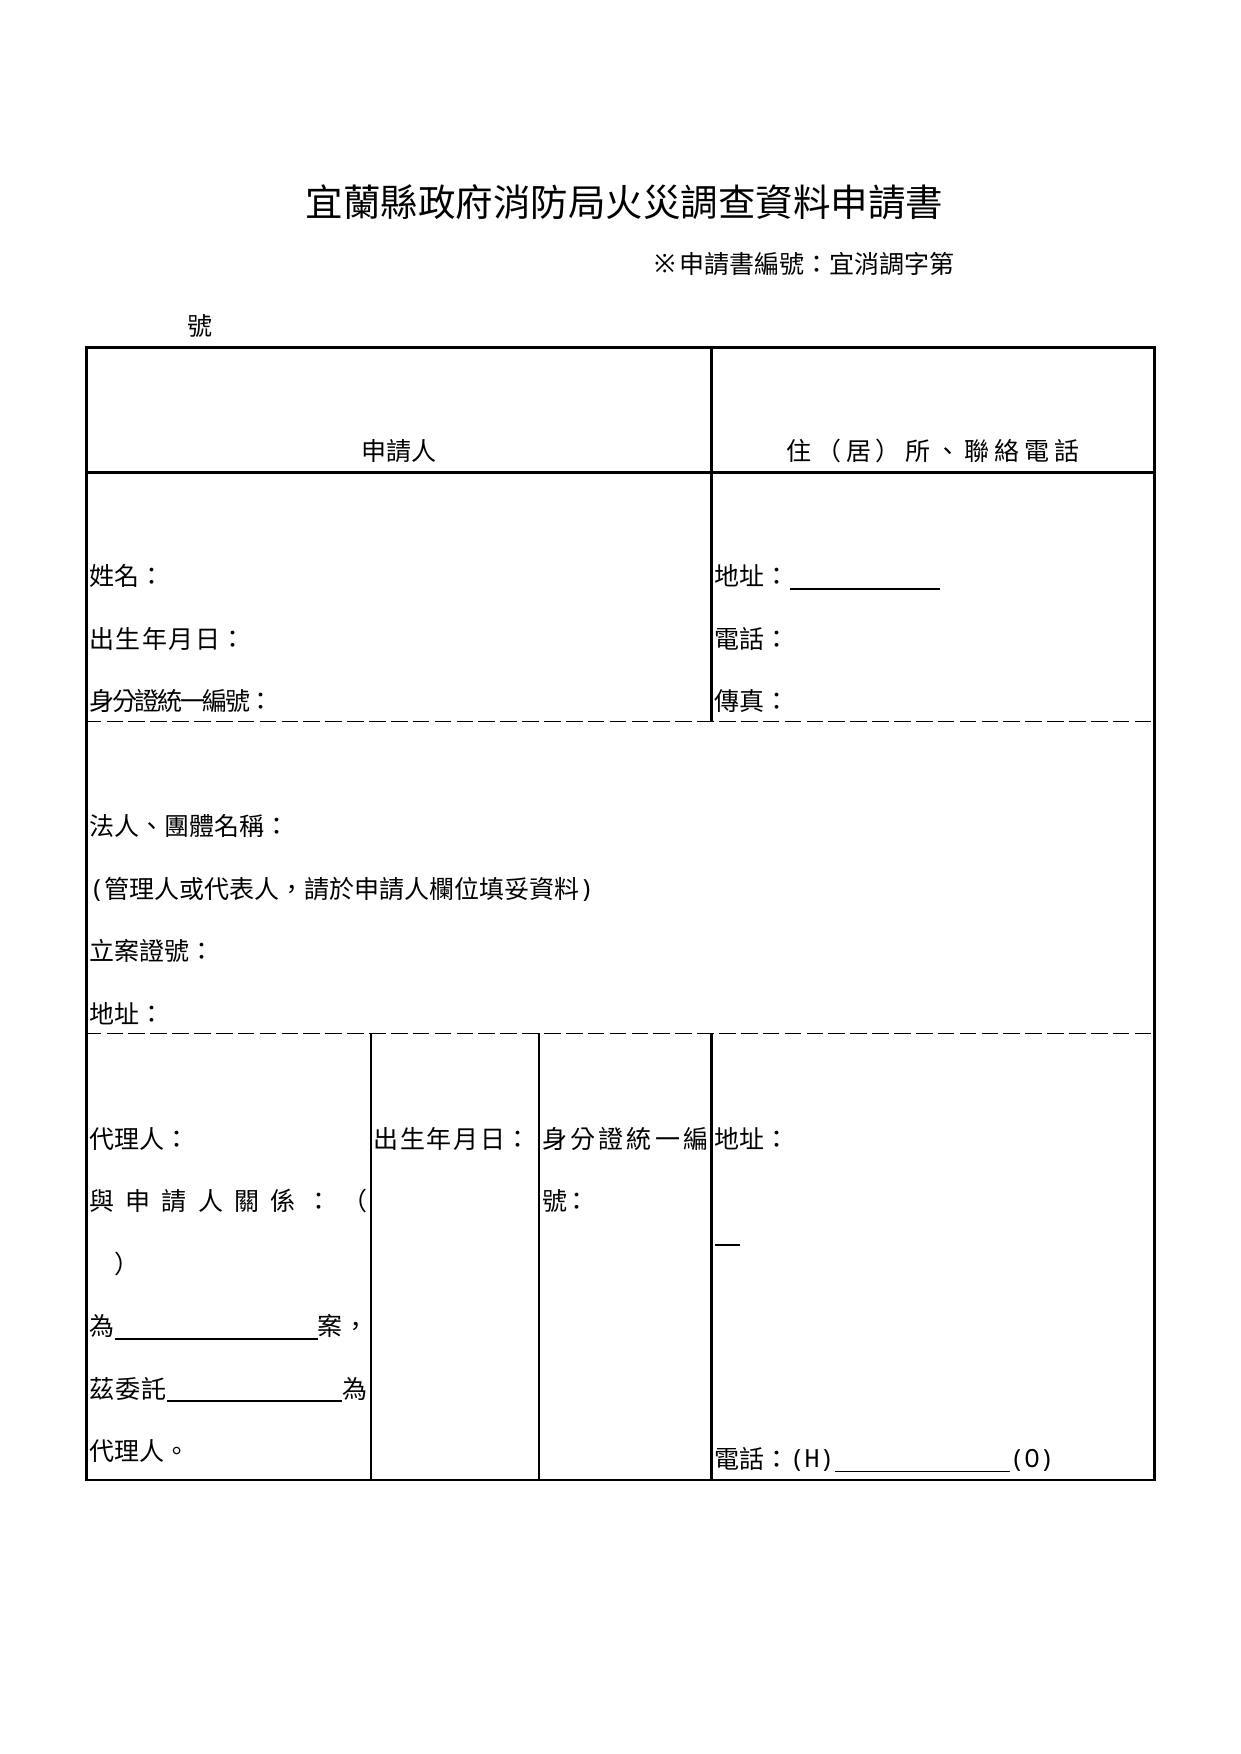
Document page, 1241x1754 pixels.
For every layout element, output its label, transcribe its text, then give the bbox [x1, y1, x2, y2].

table_cell 地址： 電話：(H) (O) [713, 1033, 1153, 1478]
text 宜蘭縣政府消防局火災調查資料申請書 [187, 158, 1053, 221]
text ※申請書編號：宜消調字第 號 [187, 221, 1053, 346]
table_cell 代理人： 與申請人關係：（ ） 為 案，茲委託 為代理人。 [88, 1033, 370, 1478]
table_cell 身分證統一編號： [540, 1033, 710, 1478]
table_header 住（居）所、聯絡電話 [713, 349, 1153, 471]
table_cell 出生年月日： [372, 1033, 538, 1478]
table_header 申請人 [88, 349, 710, 471]
table_cell 姓名： 出生年月日： 身分證統一編號： [88, 474, 710, 721]
table_cell 地址： 電話： 傳真： [713, 474, 1153, 721]
table_cell 法人、團體名稱： (管理人或代表人，請於申請人欄位填妥資料) 立案證號： 地址： [88, 721, 1153, 1033]
